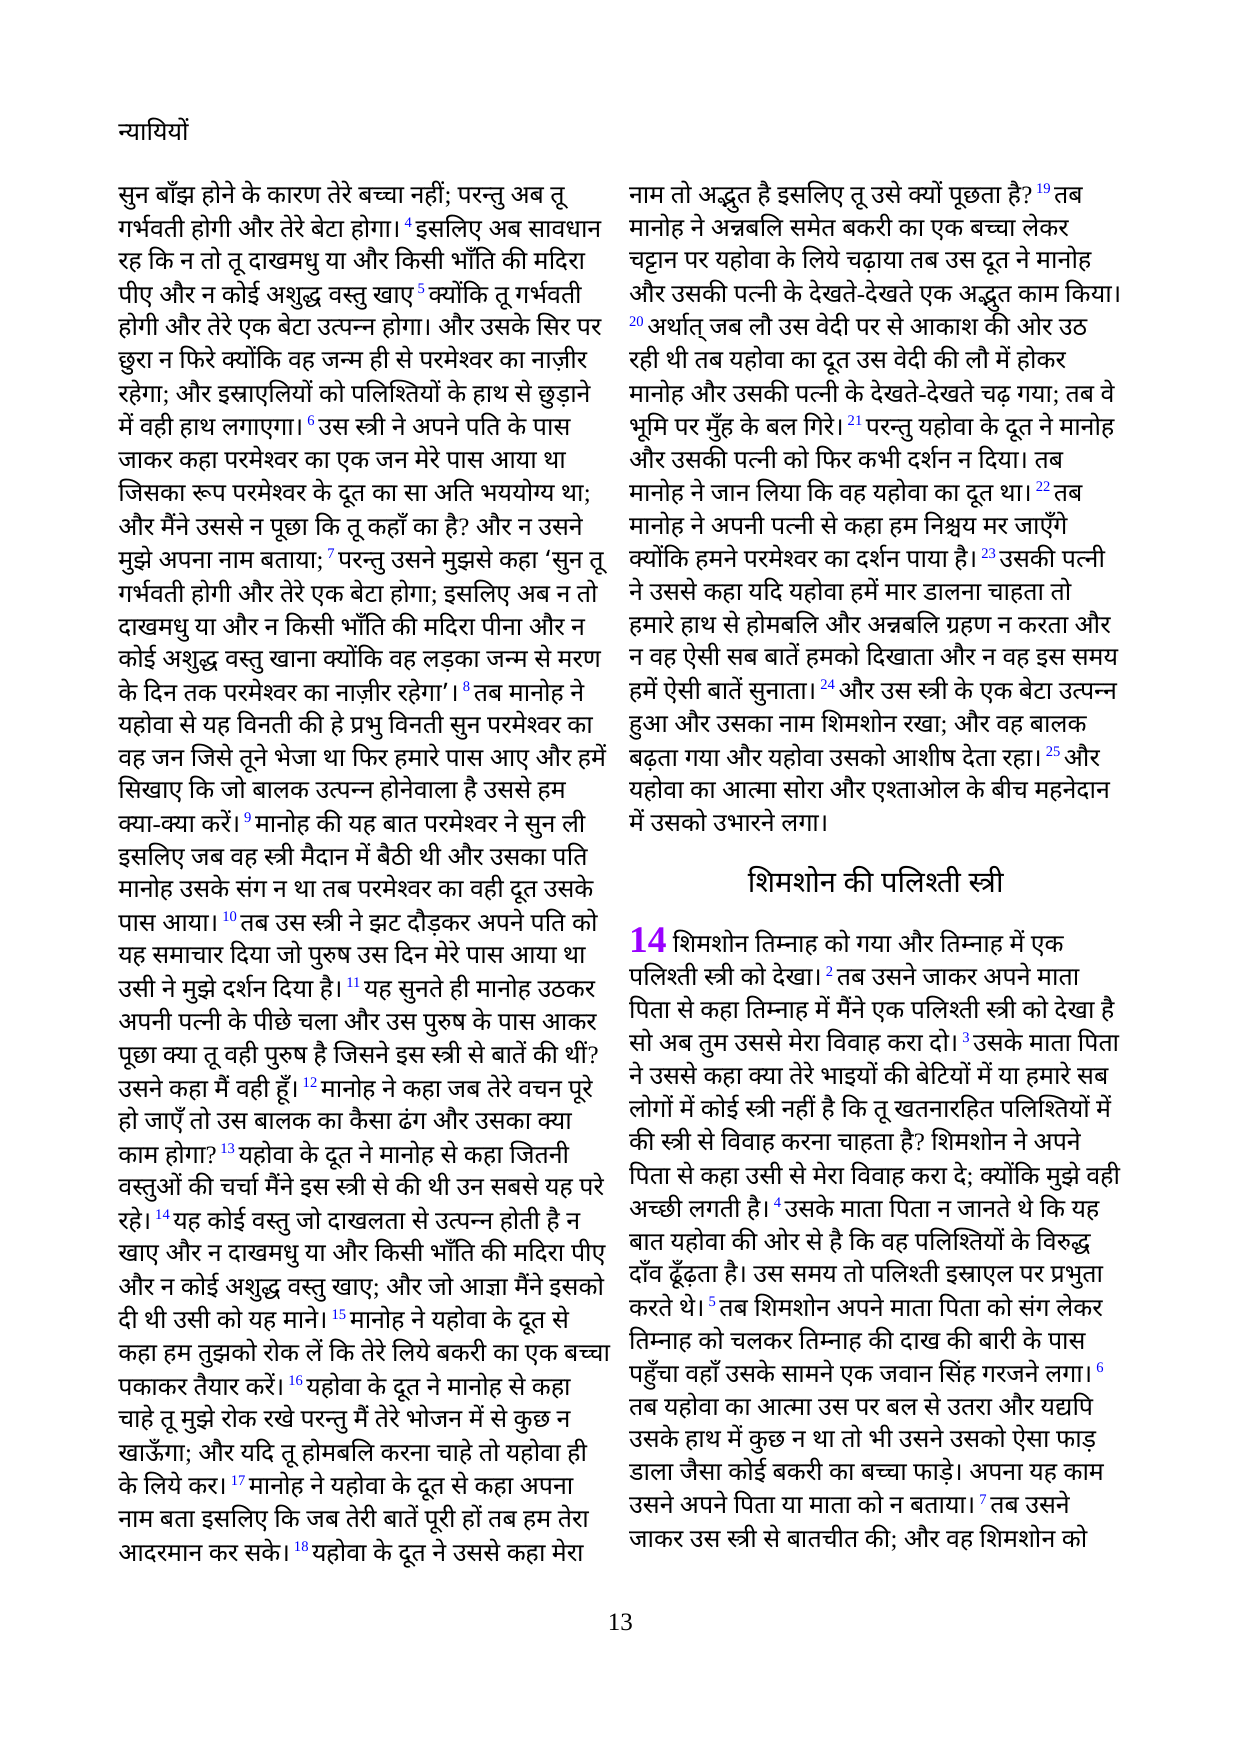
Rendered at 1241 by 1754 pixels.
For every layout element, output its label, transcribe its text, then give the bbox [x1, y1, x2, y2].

text 14 शिमशोन तिम्‍नाह को गया और तिम्‍नाह में एक पलिश्ती स्त्री को देखा। 2 तब उसने जाकर अपने माता पिता से कहा तिम्‍नाह में मैंने एक पलिश्ती स्त्री को देखा है सो अब तुम उससे मेरा विवाह करा दो। 3 उसके माता पिता ने उससे कहा क्या तेरे भाइयों की बेटियों में या हमारे सब लोगों में कोई स्त्री नहीं है कि तू खतनारहित पलिश्तियों में की स्त्री से विवाह करना चाहता है? शिमशोन ने अपने पिता से कहा उसी से मेरा विवाह करा दे; क्योंकि मुझे वही अच्छी लगती है। 4 उसके माता पिता न जानते थे कि यह बात यहोवा की ओर से है कि वह पलिश्तियों के विरुद्ध दाँव ढूँढ़ता है। उस समय तो पलिश्ती इस्राएल पर प्रभुता करते थे। 5 तब शिमशोन अपने माता पिता को संग लेकर तिम्‍नाह को चलकर तिम्‍नाह की दाख की बारी के पास पहुँचा वहाँ उसके सामने एक जवान सिंह गरजने लगा। 6 तब यहोवा का आत्मा उस पर बल से उतरा और यद्यपि उसके हाथ में कुछ न था तो भी उसने उसको ऐसा फाड़ डाला जैसा कोई बकरी का बच्चा फाड़े। अपना यह काम उसने अपने पिता या माता को न बताया। 7 तब उसने जाकर उस स्त्री से बातचीत की; और वह शिमशोन को [629, 917, 1122, 1558]
subtitle शिमशोन की पलिश्ती स्त्री [629, 867, 1122, 905]
text सुन बाँझ होने के कारण तेरे बच्चा नहीं; परन्तु अब तू गर्भवती होगी और तेरे बेटा होगा। 4 इसलिए अब सावधान रह कि न तो तू दाखमधु या और किसी भाँति की मदिरा पीए और न कोई अशुद्ध वस्तु खाए 5 क्योंकि तू गर्भवती होगी और तेरे एक बेटा उत्‍पन्‍न होगा। और उसके सिर पर छुरा न फिरे क्योंकि वह जन्म ही से परमेश्‍वर का नाज़ीर रहेगा; और इस्राएलियों को पलिश्तियों के हाथ से छुड़ाने में वही हाथ लगाएगा। 6 उस स्त्री ने अपने पति के पास जाकर कहा परमेश्‍वर का एक जन मेरे पास आया था जिसका रूप परमेश्‍वर के दूत का सा अति भययोग्य था; और मैंने उससे न पूछा कि तू कहाँ का है? और न उसने मुझे अपना नाम बताया; 7 परन्तु उसने मुझसे कहा ‘सुन तू गर्भवती होगी और तेरे एक बेटा होगा; इसलिए अब न तो दाखमधु या और न किसी भाँति की मदिरा पीना और न कोई अशुद्ध वस्तु खाना क्योंकि वह लड़का जन्म से मरण के दिन तक परमेश्‍वर का नाज़ीर रहेगा’। 8 तब मानोह ने यहोवा से यह विनती की हे प्रभु विनती सुन परमेश्‍वर का वह जन जिसे तूने भेजा था फिर हमारे पास आए और हमें सिखाए कि जो बालक उत्‍पन्‍न होनेवाला है उससे हम क्या-क्या करें। 9 मानोह की यह बात परमेश्‍वर ने सुन ली इसलिए जब वह स्त्री मैदान में बैठी थी और उसका पति मानोह उसके संग न था तब परमेश्‍वर का वही दूत उसके पास आया। 10 तब उस स्त्री ने झट दौड़कर अपने पति को यह समाचार दिया जो पुरुष उस दिन मेरे पास आया था उसी ने मुझे दर्शन दिया है। 11 यह सुनते ही मानोह उठकर अपनी पत्‍नी के पीछे चला और उस पुरुष के पास आकर पूछा क्या तू वही पुरुष है जिसने इस स्त्री से बातें की थीं? उसने कहा मैं वही हूँ। 12 मानोह ने कहा जब तेरे वचन पूरे हो जाएँ तो उस बालक का कैसा ढंग और उसका क्या काम होगा? 13 यहोवा के दूत ने मानोह से कहा जितनी वस्तुओं की चर्चा मैंने इस स्त्री से की थी उन सबसे यह परे रहे। 14 यह कोई वस्तु जो दाखलता से उत्‍पन्‍न होती है न खाए और न दाखमधु या और किसी भाँति की मदिरा पीए और न कोई अशुद्ध वस्तु खाए; और जो आज्ञा मैंने इसको दी थी उसी को यह माने। 15 मानोह ने यहोवा के दूत से कहा हम तुझको रोक लें कि तेरे लिये बकरी का एक बच्चा पकाकर तैयार करें। 16 यहोवा के दूत ने मानोह से कहा चाहे तू मुझे रोक रखे परन्तु मैं तेरे भोजन में से कुछ न खाऊँगा; और यदि तू होमबलि करना चाहे तो यहोवा ही के लिये कर। 17 मानोह ने यहोवा के दूत से कहा अपना नाम बता इसलिए कि जब तेरी बातें पूरी हों तब हम तेरा आदरमान कर सके। 18 यहोवा के दूत ने उससे कहा मेरा [118, 180, 611, 1571]
text नाम तो अद्भुत है इसलिए तू उसे क्यों पूछता है? 19 तब मानोह ने अन्नबलि समेत बकरी का एक बच्चा लेकर चट्टान पर यहोवा के लिये चढ़ाया तब उस दूत ने मानोह और उसकी पत्‍नी के देखते-देखते एक अद्भुत काम किया। 20 अर्थात् जब लौ उस वेदी पर से आकाश की ओर उठ रही थी तब यहोवा का दूत उस वेदी की लौ में होकर मानोह और उसकी पत्‍नी के देखते-देखते चढ़ गया; तब वे भूमि पर मुँह के बल गिरे। 21 परन्तु यहोवा के दूत ने मानोह और उसकी पत्‍नी को फिर कभी दर्शन न दिया। तब मानोह ने जान लिया कि वह यहोवा का दूत था। 22 तब मानोह ने अपनी पत्‍नी से कहा हम निश्चय मर जाएँगे क्योंकि हमने परमेश्‍वर का दर्शन पाया है। 23 उसकी पत्‍नी ने उससे कहा यदि यहोवा हमें मार डालना चाहता तो हमारे हाथ से होमबलि और अन्नबलि ग्रहण न करता और न वह ऐसी सब बातें हमको दिखाता और न वह इस समय हमें ऐसी बातें सुनाता। 24 और उस स्त्री के एक बेटा उत्‍पन्‍न हुआ और उसका नाम शिमशोन रखा; और वह बालक बढ़ता गया और यहोवा उसको आशीष देता रहा। 25 और यहोवा का आत्मा सोरा और एश्‍ताओल के बीच महनेदान में उसको उभारने लगा। [629, 180, 1122, 842]
